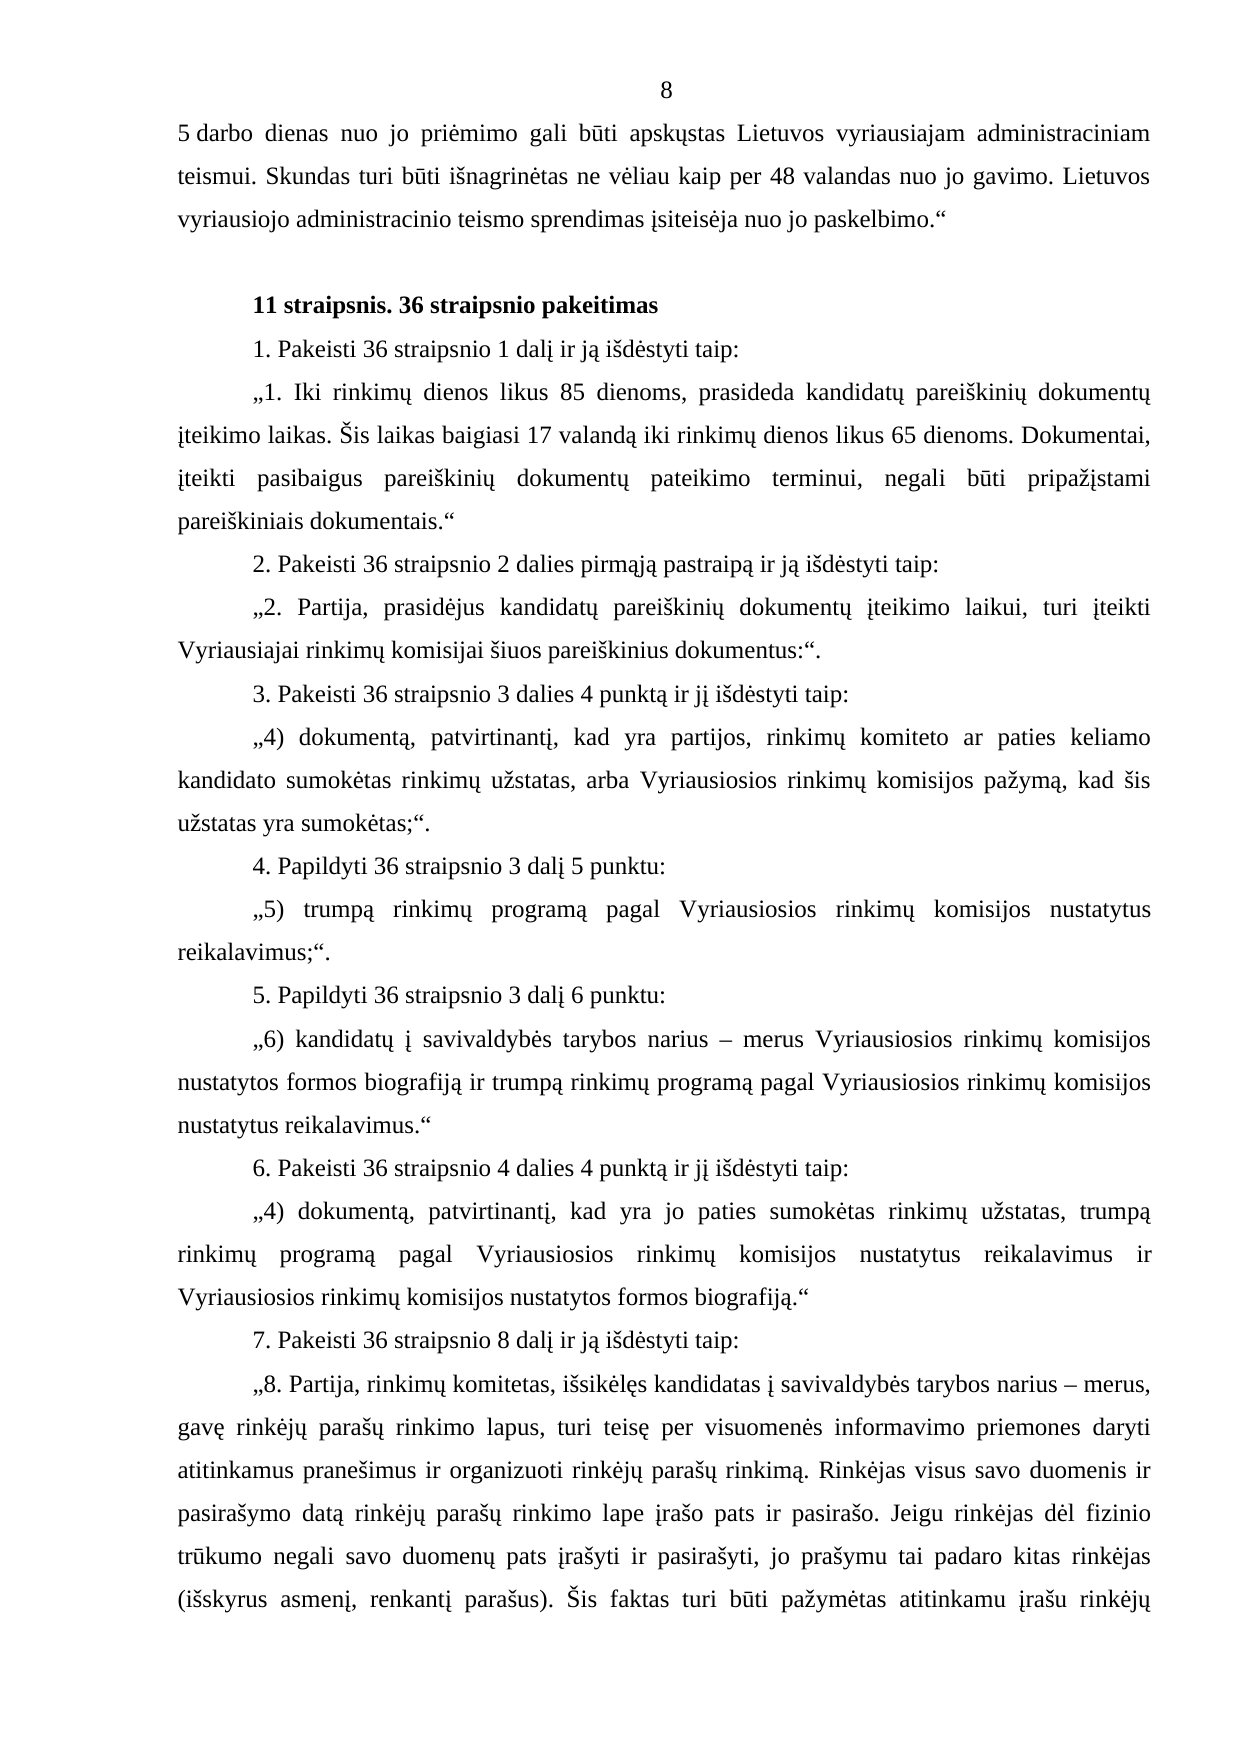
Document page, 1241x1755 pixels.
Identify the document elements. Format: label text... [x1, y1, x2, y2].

text 5. Papildyti 36 straipsnio 3 dalį 6 punktu: [177, 981, 1152, 1009]
text 2. Pakeisti 36 straipsnio 2 dalies pirmąją pastraipą ir ją išdėstyti taip: [177, 549, 1152, 578]
text 3. Pakeisti 36 straipsnio 3 dalies 4 punktą ir jį išdėstyti taip: [177, 679, 1152, 707]
text 5 darbo dienas nuo jo priėmimo gali būti apskųstas Lietuvos vyriausiajam administraciniam teismui. Skundas turi būti išnagrinėtas ne vėliau kaip per 48 valandas nuo jo gavimo. Lietuvos vyriausiojo administracinio teismo sprendimas įsiteisėja nuo jo paskelbimo.“ [177, 118, 1152, 233]
text 1. Pakeisti 36 straipsnio 1 dalį ir ją išdėstyti taip: [177, 334, 1152, 362]
text 6. Pakeisti 36 straipsnio 4 dalies 4 punktą ir jį išdėstyti taip: [177, 1153, 1152, 1182]
text „4) dokumentą, patvirtinantį, kad yra partijos, rinkimų komiteto ar paties keliamo kandidato sumokėtas rinkimų užstatas, arba Vyriausiosios rinkimų komisijos pažymą, kad šis užstatas yra sumokėtas;“. [177, 722, 1152, 837]
text 7. Pakeisti 36 straipsnio 8 dalį ir ją išdėstyti taip: [177, 1326, 1152, 1354]
text 11 straipsnis. 36 straipsnio pakeitimas [177, 291, 1152, 319]
text „8. Partija, rinkimų komitetas, išsikėlęs kandidatas į savivaldybės tarybos narius – merus, gavę rinkėjų parašų rinkimo lapus, turi teisę per visuomenės informavimo priemones daryti atitinkamus pranešimus ir organizuoti rinkėjų parašų rinkimą. Rinkėjas visus savo duomenis ir pasirašymo datą rinkėjų parašų rinkimo lape įrašo pats ir pasirašo. Jeigu rinkėjas dėl fizinio trūkumo negali savo duomenų pats įrašyti ir pasirašyti, jo prašymu tai padaro kitas rinkėjas (išskyrus asmenį, renkantį parašus). Šis faktas turi būti pažymėtas atitinkamu įrašu rinkėjų [177, 1369, 1152, 1613]
text „2. Partija, prasidėjus kandidatų pareiškinių dokumentų įteikimo laikui, turi įteikti Vyriausiajai rinkimų komisijai šiuos pareiškinius dokumentus:“. [177, 592, 1152, 664]
text 4. Papildyti 36 straipsnio 3 dalį 5 punktu: [177, 851, 1152, 880]
text „1. Iki rinkimų dienos likus 85 dienoms, prasideda kandidatų pareiškinių dokumentų įteikimo laikas. Šis laikas baigiasi 17 valandą iki rinkimų dienos likus 65 dienoms. Dokumentai, įteikti pasibaigus pareiškinių dokumentų pateikimo terminui, negali būti pripažįstami pareiškiniais dokumentais.“ [177, 377, 1152, 535]
text „6) kandidatų į savivaldybės tarybos narius – merus Vyriausiosios rinkimų komisijos nustatytos formos biografiją ir trumpą rinkimų programą pagal Vyriausiosios rinkimų komisijos nustatytus reikalavimus.“ [177, 1024, 1152, 1139]
text „5) trumpą rinkimų programą pagal Vyriausiosios rinkimų komisijos nustatytus reikalavimus;“. [177, 894, 1152, 966]
text „4) dokumentą, patvirtinantį, kad yra jo paties sumokėtas rinkimų užstatas, trumpą rinkimų programą pagal Vyriausiosios rinkimų komisijos nustatytus reikalavimus ir Vyriausiosios rinkimų komisijos nustatytos formos biografiją.“ [177, 1196, 1152, 1311]
